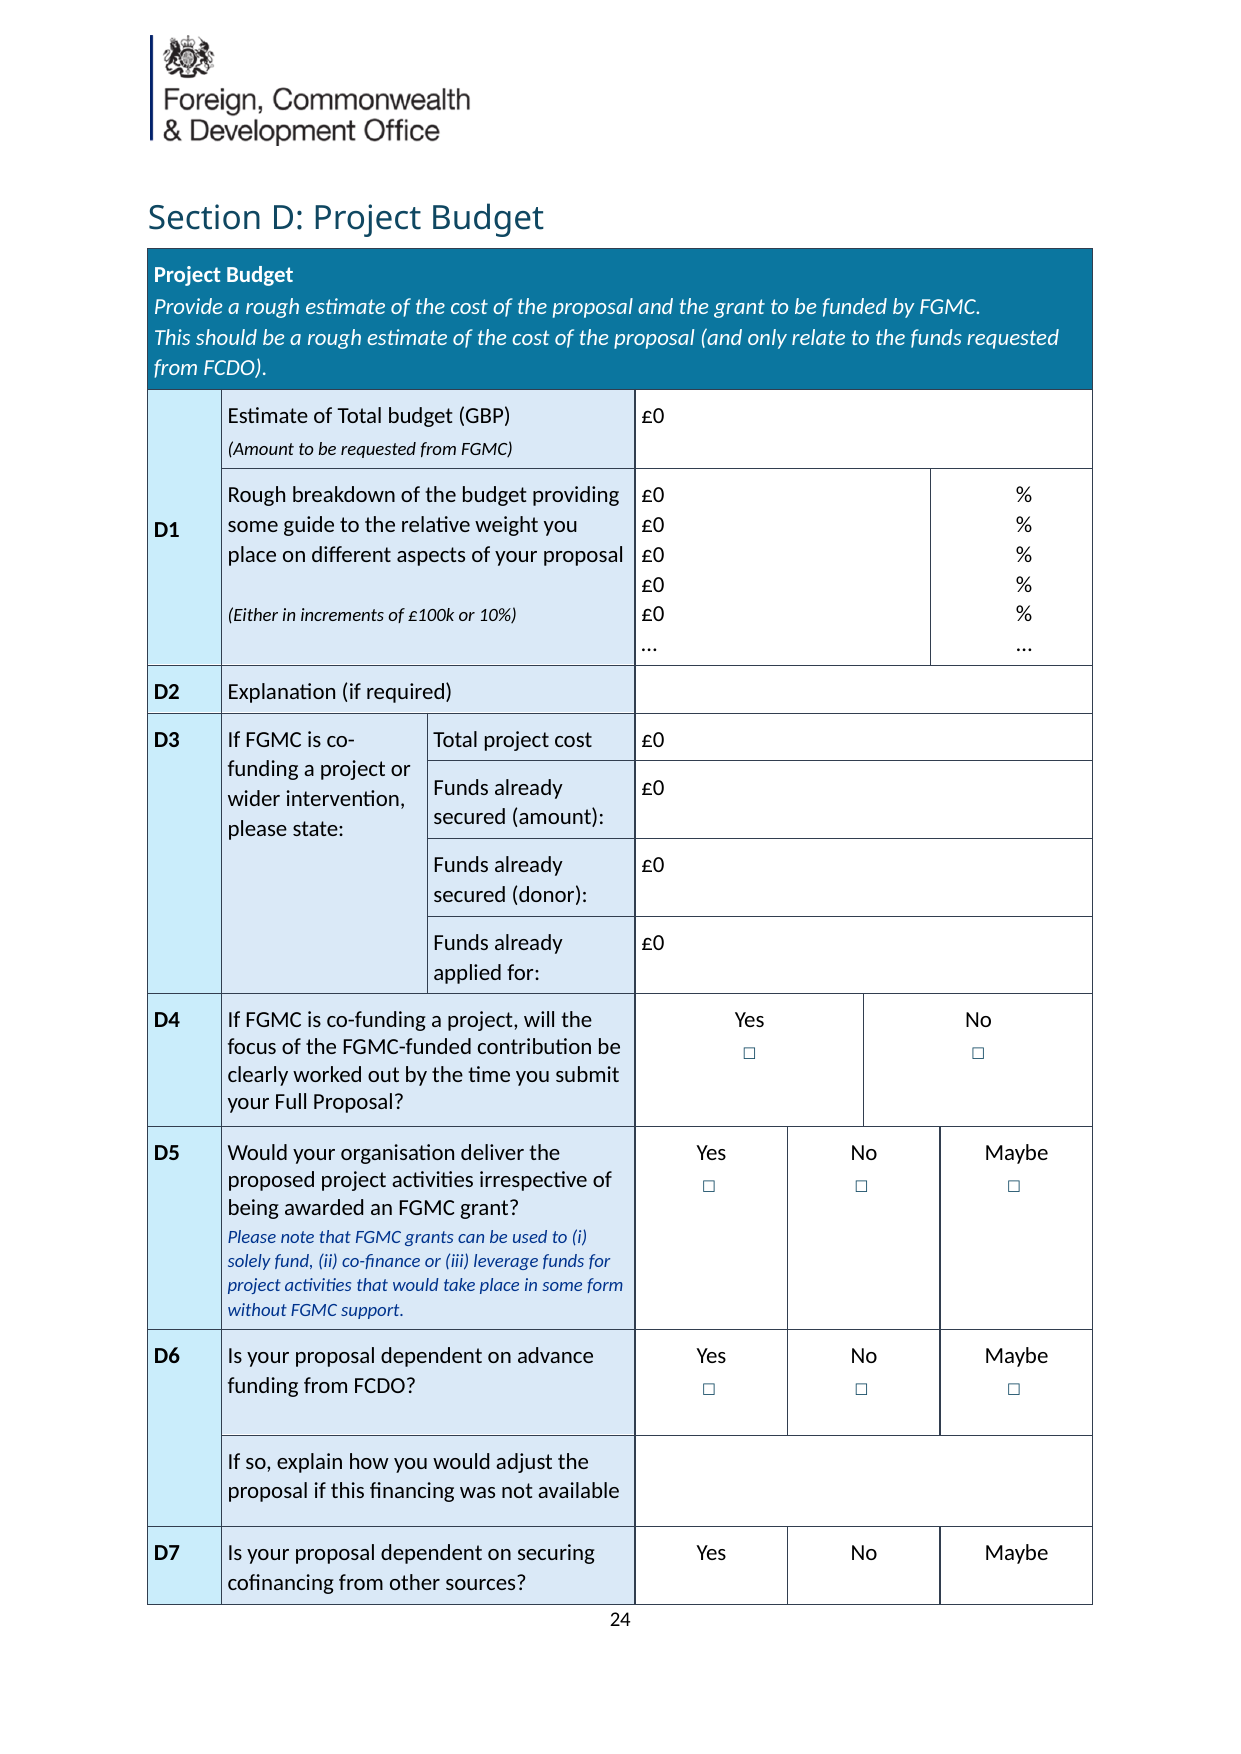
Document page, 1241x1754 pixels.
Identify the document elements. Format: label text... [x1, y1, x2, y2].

table_cell £0 [636, 714, 1092, 760]
table_cell % % % % % … [931, 469, 1092, 664]
table_cell No ☐ [864, 994, 1092, 1126]
table_cell D2 [148, 666, 221, 712]
table_cell Funds already applied for: [428, 917, 634, 993]
table_cell [636, 666, 1092, 712]
table_cell D1 [148, 390, 221, 664]
table_cell £0 [636, 390, 1092, 468]
table_cell Is your proposal dependent on securing cofinancing from other sources? [222, 1527, 634, 1604]
table_cell Yes ☐ [636, 1127, 787, 1329]
table_cell Total project cost [428, 714, 634, 760]
table_cell Would your organisation deliver the proposed project activities irrespective of being awarded an FGMC grant? Please note that FGMC grants can be used to (i) solely fund, (ii) co-finance or (iii) leverage funds for project activities that would take place in some form without FGMC support. [222, 1127, 634, 1329]
subtitle Section D: Project Budget [148, 194, 1092, 239]
table_cell £0 [636, 917, 1092, 993]
table_cell D5 [148, 1127, 221, 1329]
table_cell No ☐ [788, 1330, 939, 1434]
table_cell Yes [636, 1527, 787, 1604]
table_cell Funds already secured (donor): [428, 839, 634, 916]
table_cell Yes ☐ [636, 994, 863, 1126]
table_cell £0 £0 £0 £0 £0 … [636, 469, 930, 664]
table_cell D7 [148, 1527, 221, 1604]
table_cell £0 [636, 761, 1092, 838]
table_cell Funds already secured (amount): [428, 761, 634, 838]
table_cell If so, explain how you would adjust the proposal if this financing was not available [222, 1436, 634, 1526]
table_cell Rough breakdown of the budget providing some guide to the relative weight you place on different aspects of your proposal (Either in increments of £100k or 10%) [222, 469, 634, 664]
table_cell £0 [636, 839, 1092, 916]
table_cell Maybe ☐ [941, 1127, 1092, 1329]
table_cell If FGMC is co-funding a project, will the focus of the FGMC-funded contribution be clearly worked out by the time you submit your Full Proposal? [222, 994, 634, 1126]
table_cell Maybe [941, 1527, 1092, 1604]
table_cell If FGMC is co-funding a project or wider intervention, please state: [222, 714, 427, 993]
table_cell D4 [148, 994, 221, 1126]
table_cell Maybe ☐ [941, 1330, 1092, 1434]
table_header Project Budget Provide a rough estimate of the cost of the proposal and the grant to be funded by FGMC. This should be a rough estimate of the cost of the proposal (and only relate to the funds requested from FCDO). [148, 249, 1092, 389]
table_cell No [788, 1527, 939, 1604]
table_cell Estimate of Total budget (GBP) (Amount to be requested from FGMC) [222, 390, 634, 468]
table_cell D3 [148, 714, 221, 993]
table_cell Is your proposal dependent on advance funding from FCDO? [222, 1330, 634, 1434]
table_cell Explanation (if required) [222, 666, 634, 712]
table_cell No ☐ [788, 1127, 939, 1329]
table_cell Yes ☐ [636, 1330, 787, 1434]
table_cell [636, 1436, 1092, 1526]
table_cell D6 [148, 1330, 221, 1526]
